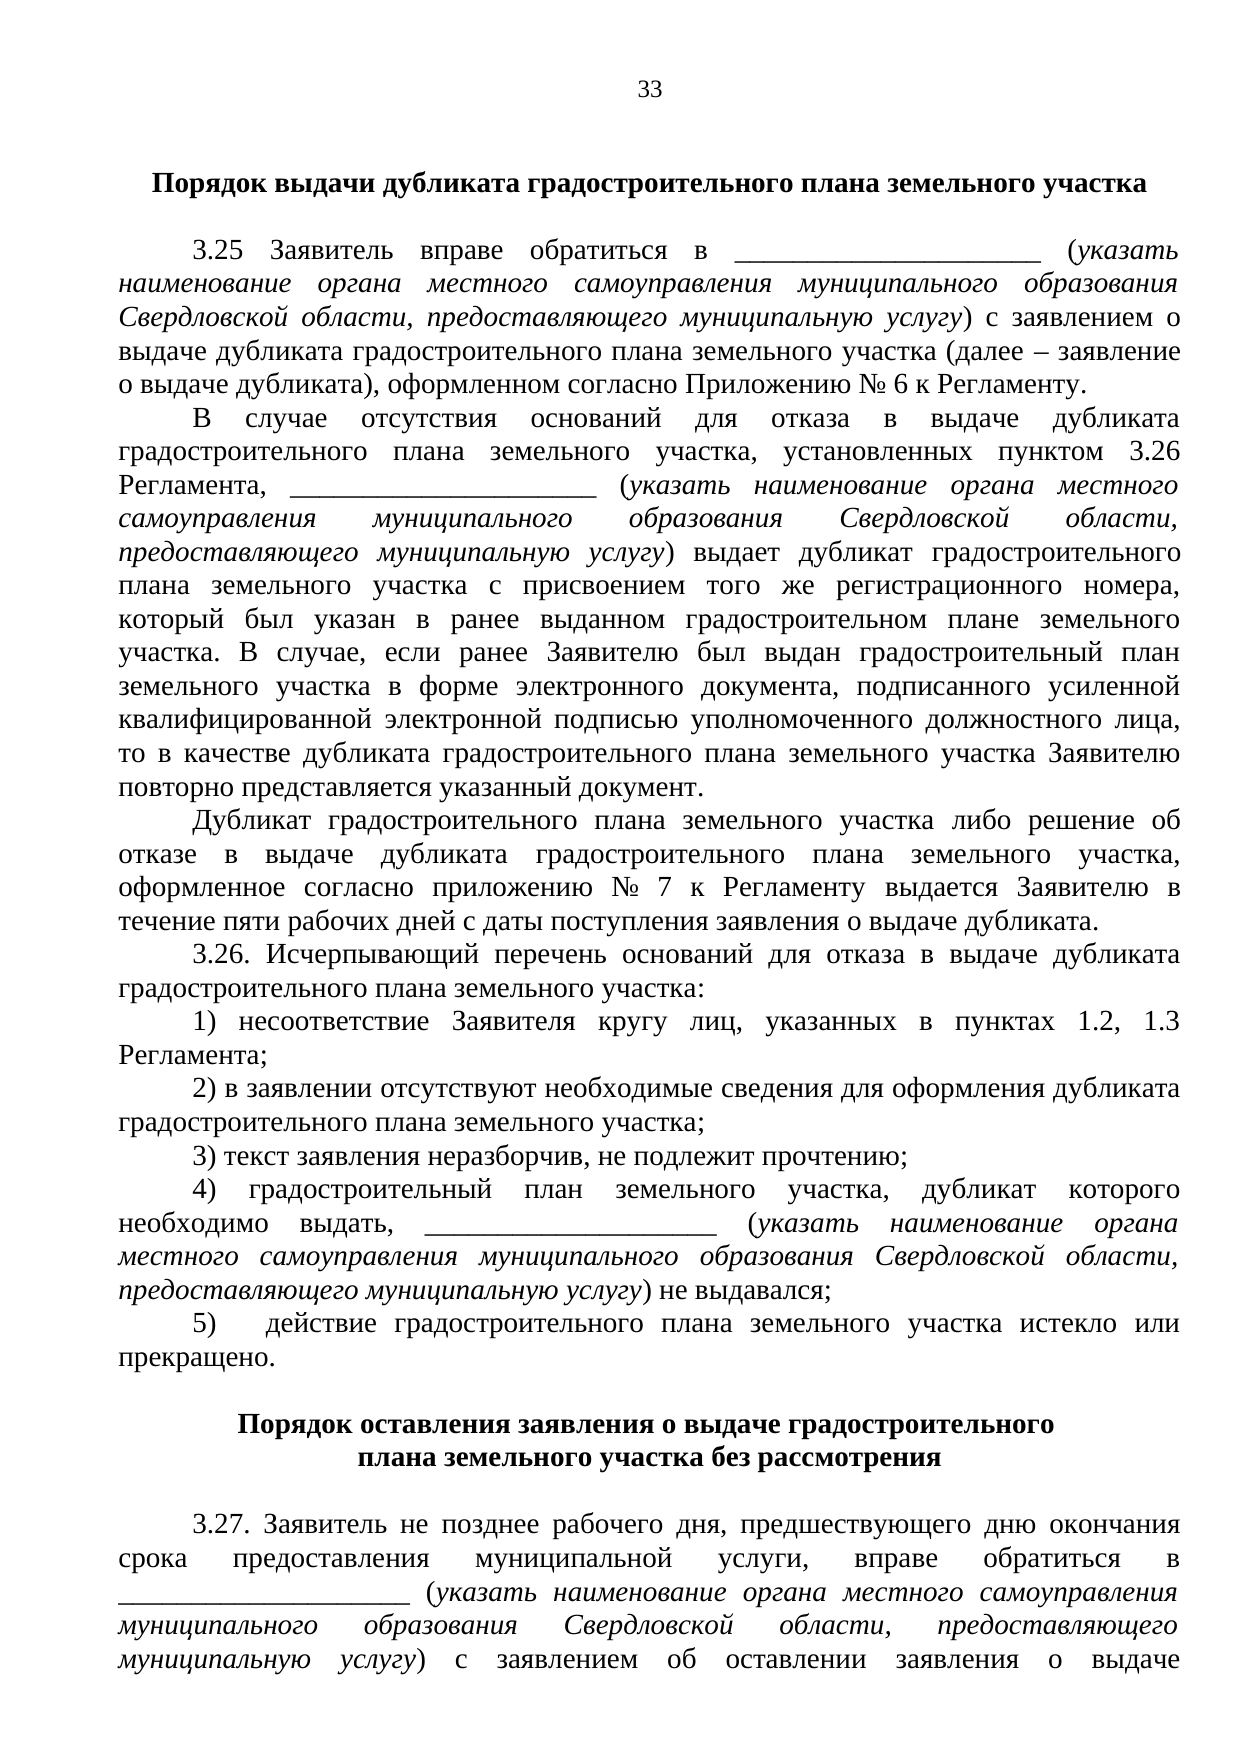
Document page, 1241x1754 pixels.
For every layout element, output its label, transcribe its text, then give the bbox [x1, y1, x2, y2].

text 3.27. Заявитель не позднее рабочего дня, предшествующего дню окончания срока предоставления муниципальной услуги, вправе обратиться в ____________________ (указать наименование органа местного самоуправления муниципального образования Свердловской области, предоставляющего муниципальную услугу) с заявлением об оставлении заявления о выдаче [118, 1507, 1181, 1674]
text плана земельного участка без рассмотрения [118, 1439, 1181, 1473]
text 3.25 Заявитель вправе обратиться в _____________________ (указать наименование органа местного самоуправления муниципального образования Свердловской области, предоставляющего муниципальную услугу) с заявлением о выдаче дубликата градостроительного плана земельного участка (далее – заявление о выдаче дубликата), оформленном согласно Приложению № 6 к Регламенту. [118, 232, 1181, 400]
list действие градостроительного плана земельного участка истекло или прекращено. [118, 1305, 1181, 1372]
text Порядок оставления заявления о выдаче градостроительного [118, 1406, 1181, 1439]
text 2) в заявлении отсутствуют необходимые сведения для оформления дубликата градостроительного плана земельного участка; [118, 1071, 1181, 1138]
text В случае отсутствия оснований для отказа в выдаче дубликата градостроительного плана земельного участка, установленных пунктом 3.26 Регламента, _____________________ (указать наименование органа местного самоуправления муниципального образования Свердловской области, предоставляющего муниципальную услугу) выдает дубликат градостроительного плана земельного участка с присвоением того же регистрационного номера, который был указан в ранее выданном градостроительном плане земельного участка. В случае, если ранее Заявителю был выдан градостроительный план земельного участка в форме электронного документа, подписанного усиленной квалифицированной электронной подписью уполномоченного должностного лица, то в качестве дубликата градостроительного плана земельного участка Заявителю повторно представляется указанный документ. [118, 400, 1181, 802]
text Дубликат градостроительного плана земельного участка либо решение об отказе в выдаче дубликата градостроительного плана земельного участка, оформленное согласно приложению № 7 к Регламенту выдается Заявителю в течение пяти рабочих дней с даты поступления заявления о выдаче дубликата. [118, 802, 1181, 936]
text 4) градостроительный план земельного участка, дубликат которого необходимо выдать, ____________________ (указать наименование органа местного самоуправления муниципального образования Свердловской области, предоставляющего муниципальную услугу) не выдавался; [118, 1171, 1181, 1305]
text Порядок выдачи дубликата градостроительного плана земельного участка [118, 165, 1181, 198]
text 3) текст заявления неразборчив, не подлежит прочтению; [192, 1138, 1181, 1171]
text 1) несоответствие Заявителя кругу лиц, указанных в пунктах 1.2, 1.3 Регламента; [118, 1003, 1181, 1071]
text 3.26. Исчерпывающий перечень оснований для отказа в выдаче дубликата градостроительного плана земельного участка: [118, 936, 1181, 1003]
